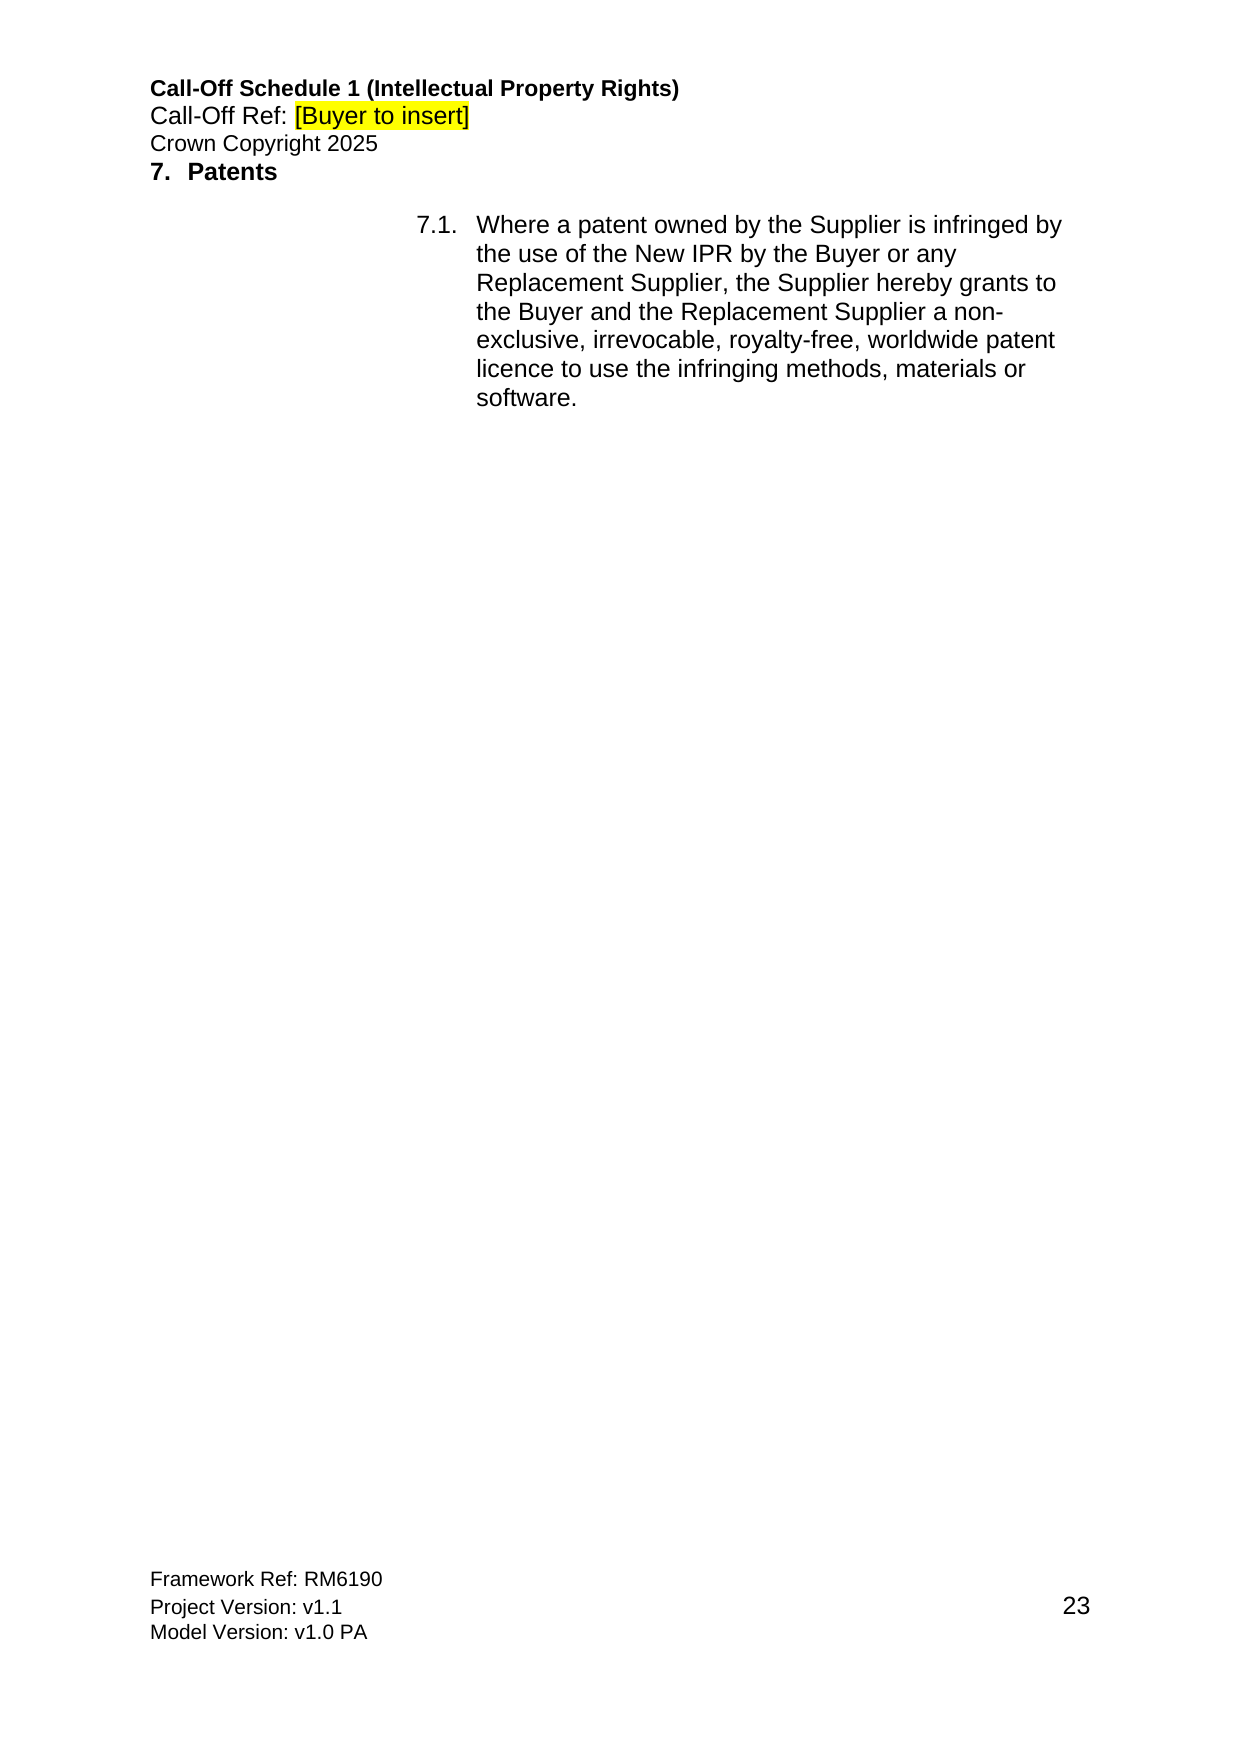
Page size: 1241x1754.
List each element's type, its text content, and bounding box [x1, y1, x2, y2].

subtitle Patents [150, 156, 1090, 185]
subtitle Where a patent owned by the Supplier is infringed by the use of the New IPR by the Buyer or any Replacement Supplier, the Supplier hereby grants to the Buyer and the Replacement Supplier a non-exclusive, irrevocable, royalty-free, worldwide patent licence to use the infringing methods, materials or software. [416, 210, 1090, 411]
